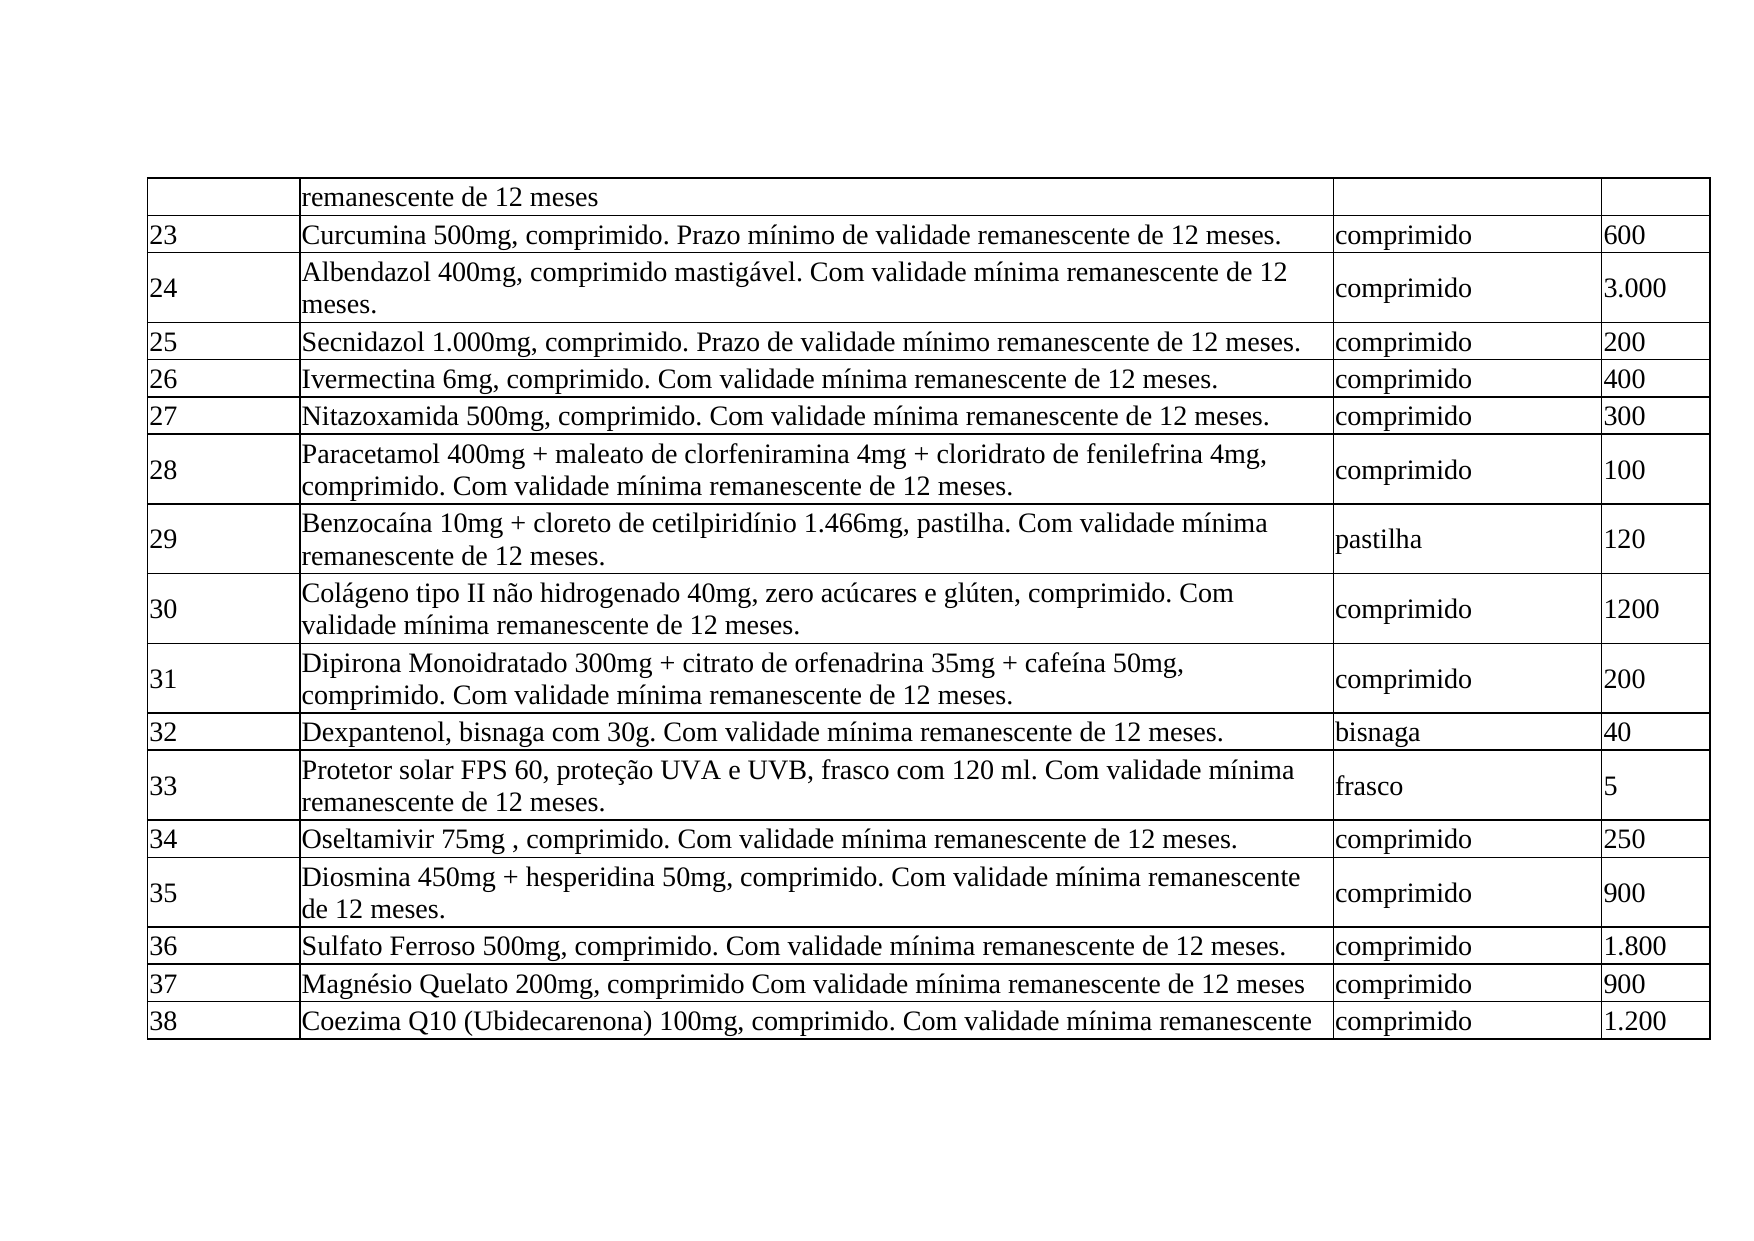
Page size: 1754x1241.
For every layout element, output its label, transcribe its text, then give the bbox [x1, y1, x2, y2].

table_cell 40 [1602, 714, 1709, 749]
table_cell 29 [148, 505, 299, 573]
table_cell 25 [148, 323, 299, 359]
table_cell Colágeno tipo II não hidrogenado 40mg, zero acúcares e glúten, comprimido. Com validade mínima remanescente de 12 meses. [301, 574, 1333, 642]
table_cell Sulfato Ferroso 500mg, comprimido. Com validade mínima remanescente de 12 meses. [301, 928, 1333, 963]
table_cell comprimido [1334, 253, 1601, 321]
table_cell 200 [1602, 323, 1709, 359]
table_cell Diosmina 450mg + hesperidina 50mg, comprimido. Com validade mínima remanescente de 12 meses. [301, 858, 1333, 926]
table_cell comprimido [1334, 1002, 1601, 1038]
table_cell comprimido [1334, 574, 1601, 642]
table_cell 32 [148, 714, 299, 749]
table_cell Ivermectina 6mg, comprimido. Com validade mínima remanescente de 12 meses. [301, 360, 1333, 396]
table_cell 33 [148, 751, 299, 819]
table_cell frasco [1334, 751, 1601, 819]
table_cell 31 [148, 644, 299, 712]
table_cell 28 [148, 435, 299, 503]
table_cell remanescente de 12 meses [301, 179, 1333, 214]
table_cell comprimido [1334, 216, 1601, 252]
table_cell 5 [1602, 751, 1709, 819]
table_cell 37 [148, 965, 299, 1001]
table_cell [1602, 179, 1709, 214]
table_cell bisnaga [1334, 714, 1601, 749]
table_cell comprimido [1334, 323, 1601, 359]
table_cell 120 [1602, 505, 1709, 573]
table_cell 23 [148, 216, 299, 252]
table_cell comprimido [1334, 644, 1601, 712]
table_cell 200 [1602, 644, 1709, 712]
table_cell 27 [148, 398, 299, 433]
table_cell 1200 [1602, 574, 1709, 642]
table_cell 24 [148, 253, 299, 321]
table_cell 3.000 [1602, 253, 1709, 321]
table_cell comprimido [1334, 398, 1601, 433]
table_cell 35 [148, 858, 299, 926]
table_cell Magnésio Quelato 200mg, comprimido Com validade mínima remanescente de 12 meses [301, 965, 1333, 1001]
table_cell Dexpantenol, bisnaga com 30g. Com validade mínima remanescente de 12 meses. [301, 714, 1333, 749]
table_cell comprimido [1334, 928, 1601, 963]
table_cell Curcumina 500mg, comprimido. Prazo mínimo de validade remanescente de 12 meses. [301, 216, 1333, 252]
table_cell 600 [1602, 216, 1709, 252]
table_cell 900 [1602, 965, 1709, 1001]
table_cell comprimido [1334, 360, 1601, 396]
table_cell comprimido [1334, 858, 1601, 926]
table_cell 30 [148, 574, 299, 642]
table_cell [148, 179, 299, 214]
table_cell 250 [1602, 821, 1709, 856]
table_cell comprimido [1334, 435, 1601, 503]
table_cell Benzocaína 10mg + cloreto de cetilpiridínio 1.466mg, pastilha. Com validade mínima remanescente de 12 meses. [301, 505, 1333, 573]
table_cell Coezima Q10 (Ubidecarenona) 100mg, comprimido. Com validade mínima remanescente [301, 1002, 1333, 1038]
table_cell 300 [1602, 398, 1709, 433]
table_cell Protetor solar FPS 60, proteção UVA e UVB, frasco com 120 ml. Com validade mínima remanescente de 12 meses. [301, 751, 1333, 819]
table_cell 900 [1602, 858, 1709, 926]
table_cell Paracetamol 400mg + maleato de clorfeniramina 4mg + cloridrato de fenilefrina 4mg, comprimido. Com validade mínima remanescente de 12 meses. [301, 435, 1333, 503]
table_cell pastilha [1334, 505, 1601, 573]
table_cell Oseltamivir 75mg , comprimido. Com validade mínima remanescente de 12 meses. [301, 821, 1333, 856]
table_cell 100 [1602, 435, 1709, 503]
table_cell comprimido [1334, 965, 1601, 1001]
table_cell comprimido [1334, 821, 1601, 856]
table_cell 38 [148, 1002, 299, 1038]
table_cell [1334, 179, 1601, 214]
table_cell Nitazoxamida 500mg, comprimido. Com validade mínima remanescente de 12 meses. [301, 398, 1333, 433]
table_cell 26 [148, 360, 299, 396]
table_cell Dipirona Monoidratado 300mg + citrato de orfenadrina 35mg + cafeína 50mg, comprimido. Com validade mínima remanescente de 12 meses. [301, 644, 1333, 712]
table_cell Secnidazol 1.000mg, comprimido. Prazo de validade mínimo remanescente de 12 meses. [301, 323, 1333, 359]
table_cell 1.800 [1602, 928, 1709, 963]
table_cell 1.200 [1602, 1002, 1709, 1038]
table_cell 34 [148, 821, 299, 856]
table_cell Albendazol 400mg, comprimido mastigável. Com validade mínima remanescente de 12 meses. [301, 253, 1333, 321]
table_cell 36 [148, 928, 299, 963]
table_cell 400 [1602, 360, 1709, 396]
